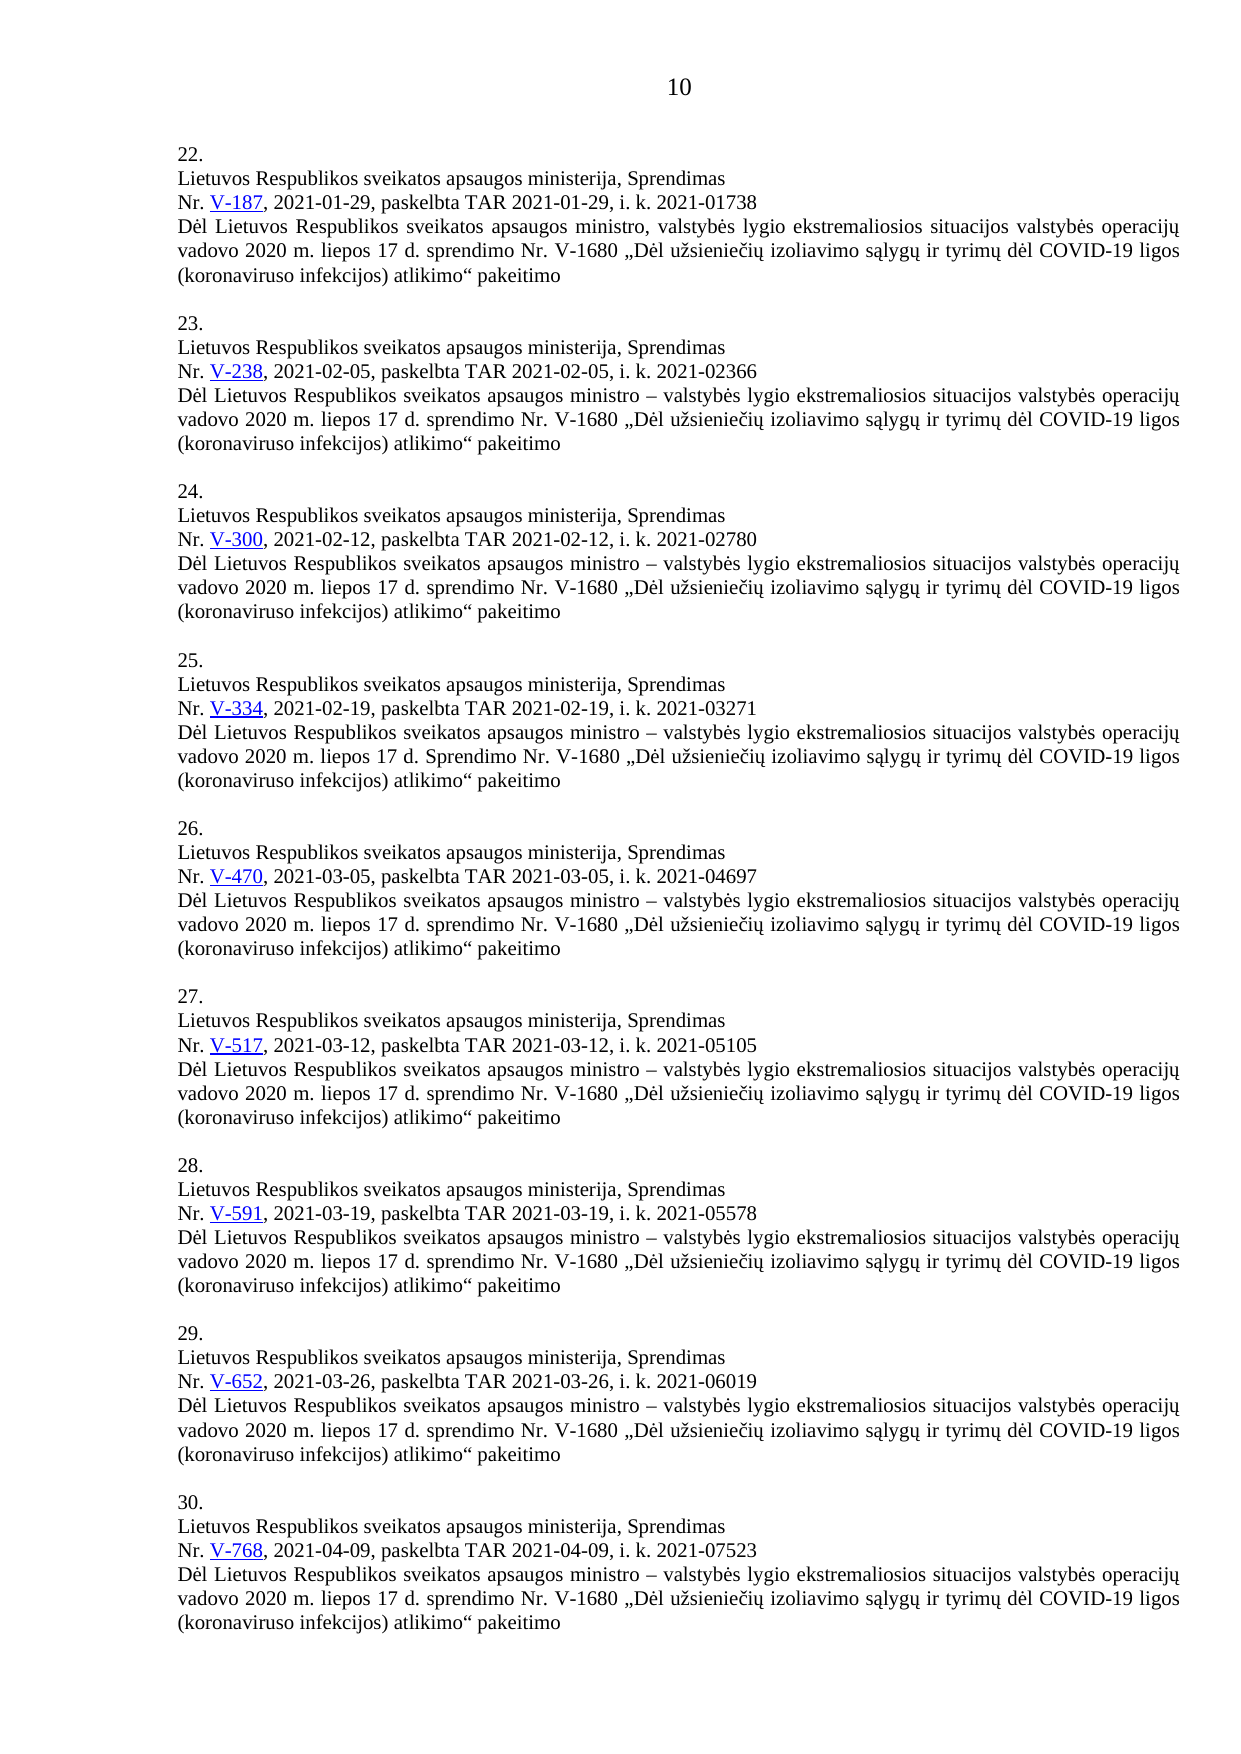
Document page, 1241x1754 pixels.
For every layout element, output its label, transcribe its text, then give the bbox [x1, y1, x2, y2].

text Lietuvos Respublikos sveikatos apsaugos ministerija, Sprendimas [177, 672, 1181, 696]
text 27. [177, 984, 1181, 1008]
text 30. [177, 1490, 1181, 1514]
text Nr. V-517, 2021-03-12, paskelbta TAR 2021-03-12, i. k. 2021-05105 [177, 1032, 1181, 1057]
text Dėl Lietuvos Respublikos sveikatos apsaugos ministro – valstybės lygio ekstremaliosios situacijos valstybės operacijų vadovo 2020 m. liepos 17 d. sprendimo Nr. V-1680 „Dėl užsieniečių izoliavimo sąlygų ir tyrimų dėl COVID-19 ligos (koronaviruso infekcijos) atlikimo“ pakeitimo [177, 551, 1181, 623]
text Dėl Lietuvos Respublikos sveikatos apsaugos ministro – valstybės lygio ekstremaliosios situacijos valstybės operacijų vadovo 2020 m. liepos 17 d. sprendimo Nr. V-1680 „Dėl užsieniečių izoliavimo sąlygų ir tyrimų dėl COVID-19 ligos (koronaviruso infekcijos) atlikimo“ pakeitimo [177, 1393, 1181, 1466]
text Nr. V-300, 2021-02-12, paskelbta TAR 2021-02-12, i. k. 2021-02780 [177, 527, 1181, 551]
text 24. [177, 479, 1181, 503]
text Nr. V-238, 2021-02-05, paskelbta TAR 2021-02-05, i. k. 2021-02366 [177, 359, 1181, 383]
text 26. [177, 816, 1181, 840]
text Lietuvos Respublikos sveikatos apsaugos ministerija, Sprendimas [177, 840, 1181, 864]
text 23. [177, 311, 1181, 335]
text Lietuvos Respublikos sveikatos apsaugos ministerija, Sprendimas [177, 1345, 1181, 1369]
text Nr. V-470, 2021-03-05, paskelbta TAR 2021-03-05, i. k. 2021-04697 [177, 864, 1181, 888]
text Dėl Lietuvos Respublikos sveikatos apsaugos ministro – valstybės lygio ekstremaliosios situacijos valstybės operacijų vadovo 2020 m. liepos 17 d. sprendimo Nr. V-1680 „Dėl užsieniečių izoliavimo sąlygų ir tyrimų dėl COVID-19 ligos (koronaviruso infekcijos) atlikimo“ pakeitimo [177, 1562, 1181, 1634]
text Lietuvos Respublikos sveikatos apsaugos ministerija, Sprendimas [177, 335, 1181, 359]
text Dėl Lietuvos Respublikos sveikatos apsaugos ministro – valstybės lygio ekstremaliosios situacijos valstybės operacijų vadovo 2020 m. liepos 17 d. sprendimo Nr. V-1680 „Dėl užsieniečių izoliavimo sąlygų ir tyrimų dėl COVID-19 ligos (koronaviruso infekcijos) atlikimo“ pakeitimo [177, 1225, 1181, 1297]
text Lietuvos Respublikos sveikatos apsaugos ministerija, Sprendimas [177, 1514, 1181, 1538]
text 28. [177, 1153, 1181, 1177]
text 29. [177, 1321, 1181, 1345]
text Nr. V-591, 2021-03-19, paskelbta TAR 2021-03-19, i. k. 2021-05578 [177, 1201, 1181, 1225]
text Lietuvos Respublikos sveikatos apsaugos ministerija, Sprendimas [177, 503, 1181, 527]
text Nr. V-334, 2021-02-19, paskelbta TAR 2021-02-19, i. k. 2021-03271 [177, 696, 1181, 720]
text Dėl Lietuvos Respublikos sveikatos apsaugos ministro – valstybės lygio ekstremaliosios situacijos valstybės operacijų vadovo 2020 m. liepos 17 d. sprendimo Nr. V-1680 „Dėl užsieniečių izoliavimo sąlygų ir tyrimų dėl COVID-19 ligos (koronaviruso infekcijos) atlikimo“ pakeitimo [177, 1057, 1181, 1129]
text Dėl Lietuvos Respublikos sveikatos apsaugos ministro – valstybės lygio ekstremaliosios situacijos valstybės operacijų vadovo 2020 m. liepos 17 d. sprendimo Nr. V-1680 „Dėl užsieniečių izoliavimo sąlygų ir tyrimų dėl COVID-19 ligos (koronaviruso infekcijos) atlikimo“ pakeitimo [177, 888, 1181, 960]
text Nr. V-652, 2021-03-26, paskelbta TAR 2021-03-26, i. k. 2021-06019 [177, 1369, 1181, 1393]
text Dėl Lietuvos Respublikos sveikatos apsaugos ministro – valstybės lygio ekstremaliosios situacijos valstybės operacijų vadovo 2020 m. liepos 17 d. Sprendimo Nr. V-1680 „Dėl užsieniečių izoliavimo sąlygų ir tyrimų dėl COVID-19 ligos (koronaviruso infekcijos) atlikimo“ pakeitimo [177, 720, 1181, 792]
text Lietuvos Respublikos sveikatos apsaugos ministerija, Sprendimas [177, 1177, 1181, 1201]
text Nr. V-187, 2021-01-29, paskelbta TAR 2021-01-29, i. k. 2021-01738 [177, 190, 1181, 214]
text 25. [177, 647, 1181, 672]
text Dėl Lietuvos Respublikos sveikatos apsaugos ministro – valstybės lygio ekstremaliosios situacijos valstybės operacijų vadovo 2020 m. liepos 17 d. sprendimo Nr. V-1680 „Dėl užsieniečių izoliavimo sąlygų ir tyrimų dėl COVID-19 ligos (koronaviruso infekcijos) atlikimo“ pakeitimo [177, 383, 1181, 455]
text Nr. V-768, 2021-04-09, paskelbta TAR 2021-04-09, i. k. 2021-07523 [177, 1538, 1181, 1562]
text Lietuvos Respublikos sveikatos apsaugos ministerija, Sprendimas [177, 166, 1181, 190]
text Lietuvos Respublikos sveikatos apsaugos ministerija, Sprendimas [177, 1008, 1181, 1032]
text 22. [177, 142, 1181, 166]
text Dėl Lietuvos Respublikos sveikatos apsaugos ministro, valstybės lygio ekstremaliosios situacijos valstybės operacijų vadovo 2020 m. liepos 17 d. sprendimo Nr. V-1680 „Dėl užsieniečių izoliavimo sąlygų ir tyrimų dėl COVID-19 ligos (koronaviruso infekcijos) atlikimo“ pakeitimo [177, 214, 1181, 287]
